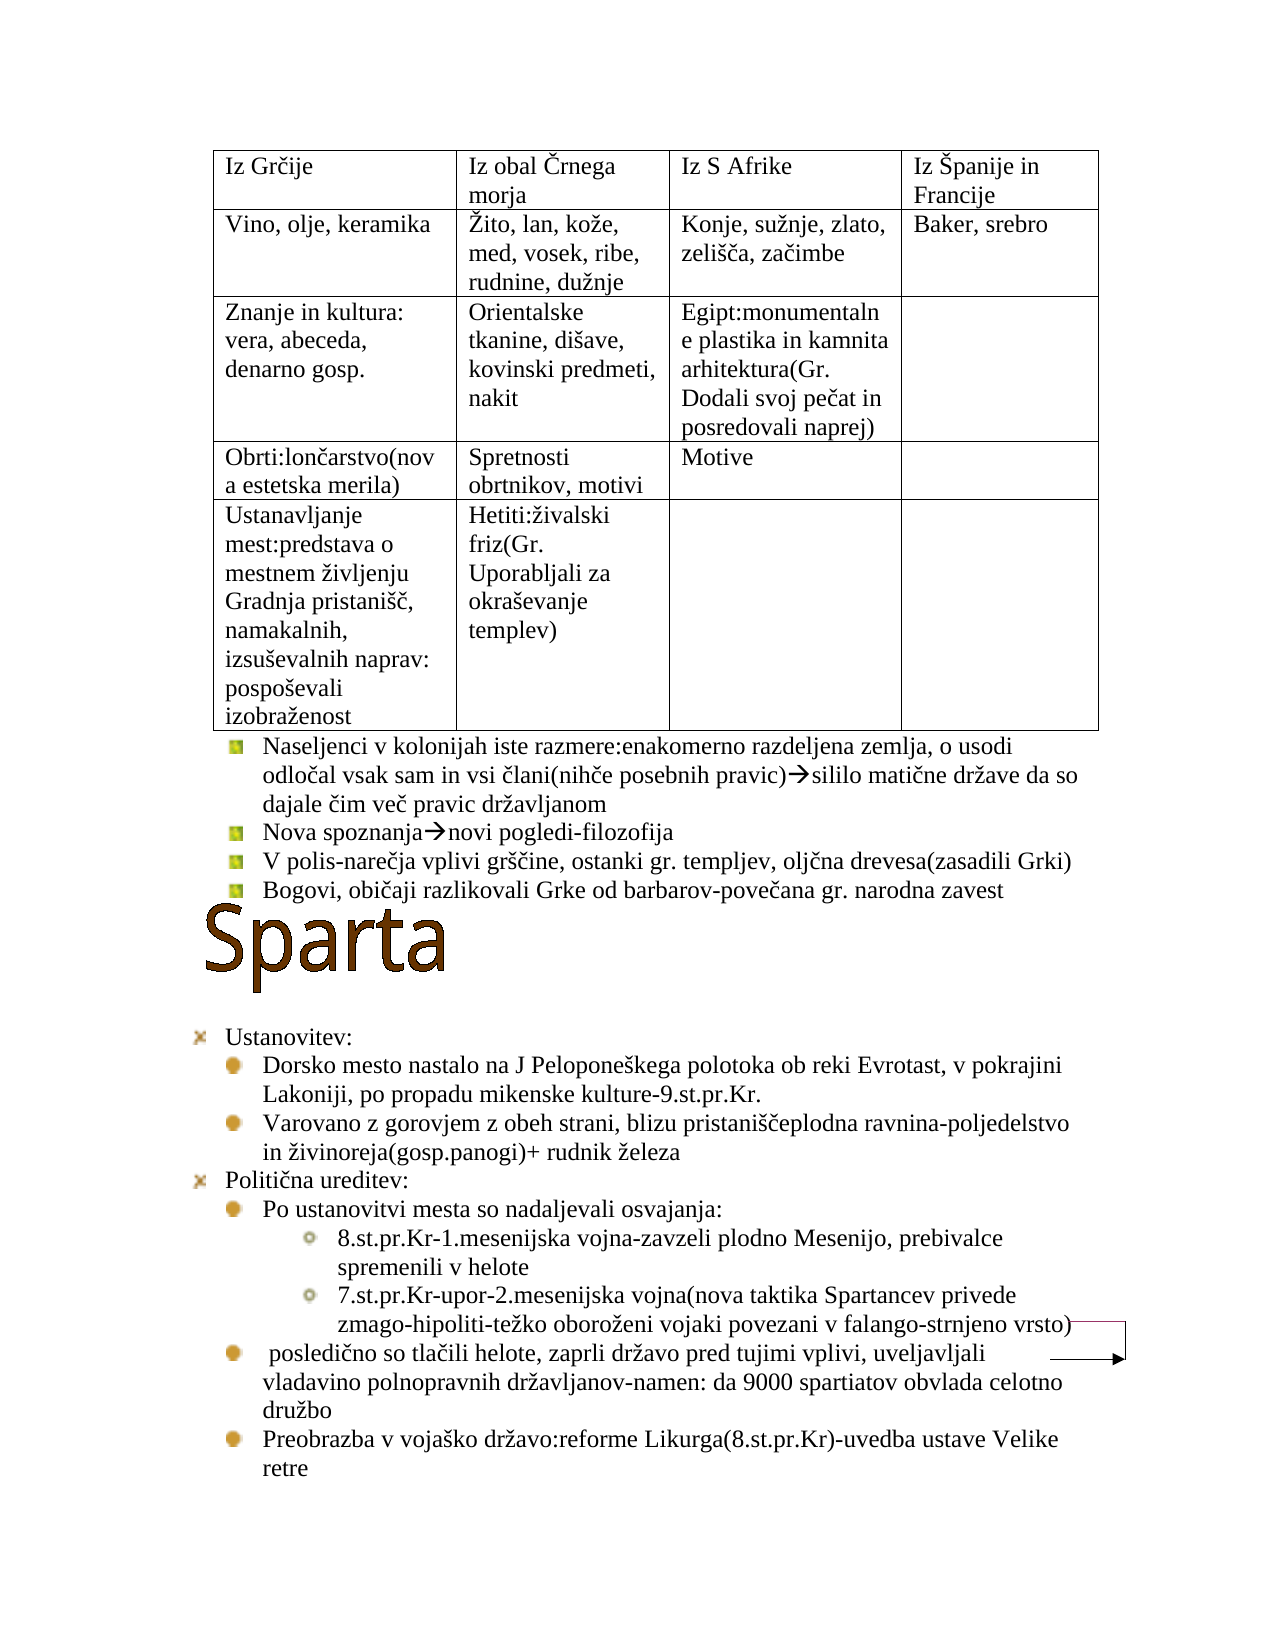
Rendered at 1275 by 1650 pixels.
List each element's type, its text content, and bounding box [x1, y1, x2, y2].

picture [301, 1286, 318, 1304]
picture [226, 1200, 243, 1217]
list Nova spoznanjanovi pogledi-filozofija [225, 817, 1087, 846]
list 8.st.pr.Kr-1.mesenijska vojna-zavzeli plodno Mesenijo, prebivalce spremenili v helote [300, 1223, 1087, 1280]
table_cell Obrti:lončarstvo(nova estetska merila) [214, 442, 456, 499]
list Politična ureditev: [187, 1165, 1087, 1194]
table_cell Orientalske tkanine, dišave, kovinski predmeti, nakit [457, 297, 669, 441]
table_cell Baker, srebro [902, 210, 1098, 296]
list Preobrazba v vojaško državo:reforme Likurga(8.st.pr.Kr)-uvedba ustave Velike retre [225, 1424, 1087, 1482]
list Dorsko mesto nastalo na J Peloponeškega polotoka ob reki Evrotast, v pokrajini Lakoniji, po propadu mikenske kulture-9.st.pr.Kr. [225, 1050, 1087, 1108]
table_header Iz Grčije [214, 151, 456, 208]
table_header Iz obal Črnega morja [457, 151, 669, 208]
picture [226, 737, 243, 754]
picture [226, 1056, 243, 1074]
list Bogovi, običaji razlikovali Grke od barbarov-povečana gr. narodna zavest [225, 875, 1087, 904]
picture [188, 1027, 206, 1045]
table_cell [902, 500, 1098, 730]
table_cell [902, 442, 1098, 499]
list 7.st.pr.Kr-upor-2.mesenijska vojna(nova taktika Spartancev privede zmago-hipoliti-težko oboroženi vojaki povezani v falango-strnjeno vrsto) [300, 1280, 1087, 1338]
list Ustanovitev: [187, 1022, 1087, 1050]
table_cell [670, 500, 901, 730]
table_cell Vino, olje, keramika [214, 210, 456, 296]
table_header Iz S Afrike [670, 151, 901, 208]
list posledično so tlačili helote, zaprli državo pred tujimi vplivi, uveljavljali vladavino polnopravnih državljanov-namen: da 9000 spartiatov obvlada celotno družbo [225, 1338, 1087, 1424]
table_cell Znanje in kultura: vera, abeceda, denarno gosp. [214, 297, 456, 441]
picture [301, 1229, 318, 1246]
table_cell Motive [670, 442, 901, 499]
list Varovano z gorovjem z obeh strani, blizu pristaniščeplodna ravnina-poljedelstvo in živinoreja(gosp.panogi)+ rudnik železa [225, 1108, 1087, 1165]
picture [226, 852, 243, 869]
picture [226, 1114, 243, 1131]
picture [226, 881, 243, 898]
list Naseljenci v kolonijah iste razmere:enakomerno razdeljena zemlja, o usodi odločal vsak sam in vsi člani(nihče posebnih pravic)sililo matične države da so dajale čim več pravic državljanom [225, 731, 1087, 817]
list Po ustanovitvi mesta so nadaljevali osvajanja: [225, 1194, 1087, 1223]
picture [226, 1430, 243, 1447]
table_cell Konje, sužnje, zlato, zelišča, začimbe [670, 210, 901, 296]
table_cell Žito, lan, kože, med, vosek, ribe, rudnine, dužnje [457, 210, 669, 296]
table_cell [902, 297, 1098, 441]
table_cell Spretnosti obrtnikov, motivi [457, 442, 669, 499]
picture [188, 1171, 206, 1189]
picture [226, 1344, 243, 1361]
picture [226, 823, 243, 841]
table_cell Ustanavljanje mest:predstava o mestnem življenju Gradnja pristanišč, namakalnih, izsuševalnih naprav: pospoševali izobraženost [214, 500, 456, 730]
list V polis-narečja vplivi grščine, ostanki gr. templjev, oljčna drevesa(zasadili Grki) [225, 846, 1087, 875]
table_cell Egipt:monumentalne plastika in kamnita arhitektura(Gr. Dodali svoj pečat in posredovali naprej) [670, 297, 901, 441]
table_cell Hetiti:živalski friz(Gr. Uporabljali za okraševanje templev) [457, 500, 669, 730]
table_header Iz Španije in Francije [902, 151, 1098, 208]
